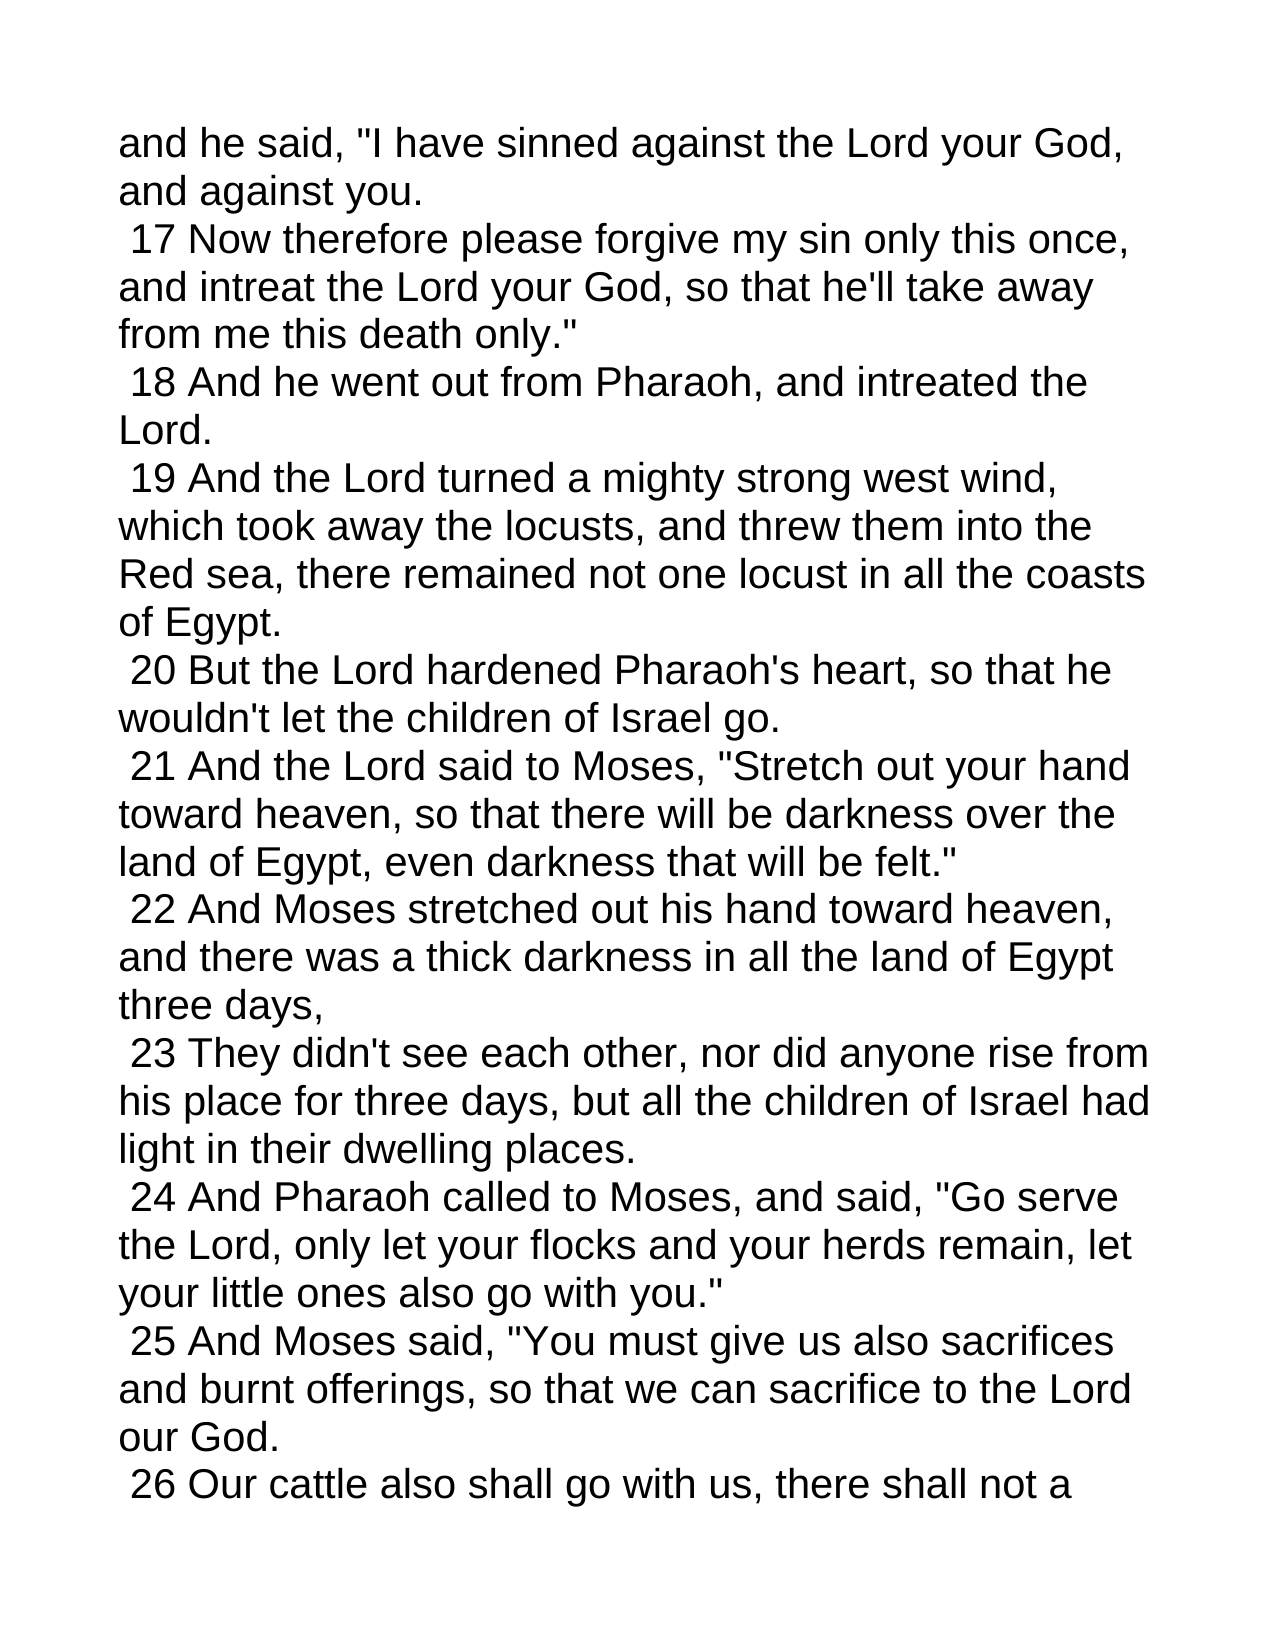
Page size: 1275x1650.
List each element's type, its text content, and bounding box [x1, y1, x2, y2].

text 24 And Pharaoh called to Moses, and said, "Go serve the Lord, only let your flocks and your herds remain, let your little ones also go with you." [118, 1172, 1157, 1316]
text 17 Now therefore please forgive my sin only this once, and intreat the Lord your God, so that he'll take away from me this death only." [118, 214, 1157, 358]
text and he said, "I have sinned against the Lord your God, and against you. [118, 118, 1157, 214]
text 23 They didn't see each other, nor did anyone rise from his place for three days, but all the children of Israel had light in their dwelling places. [118, 1028, 1157, 1172]
text 26 Our cattle also shall go with us, there shall not a [118, 1460, 1157, 1508]
text 20 But the Lord hardened Pharaoh's heart, so that he wouldn't let the children of Israel go. [118, 645, 1157, 741]
text 22 And Moses stretched out his hand toward heaven, and there was a thick darkness in all the land of Egypt three days, [118, 885, 1157, 1028]
text 21 And the Lord said to Moses, "Stretch out your hand toward heaven, so that there will be darkness over the land of Egypt, even darkness that will be felt." [118, 741, 1157, 885]
text 19 And the Lord turned a mighty strong west wind, which took away the locusts, and threw them into the Red sea, there remained not one locust in all the coasts of Egypt. [118, 453, 1157, 645]
text 25 And Moses said, "You must give us also sacrifices and burnt offerings, so that we can sacrifice to the Lord our God. [118, 1316, 1157, 1460]
text 18 And he went out from Pharaoh, and intreated the Lord. [118, 358, 1157, 453]
